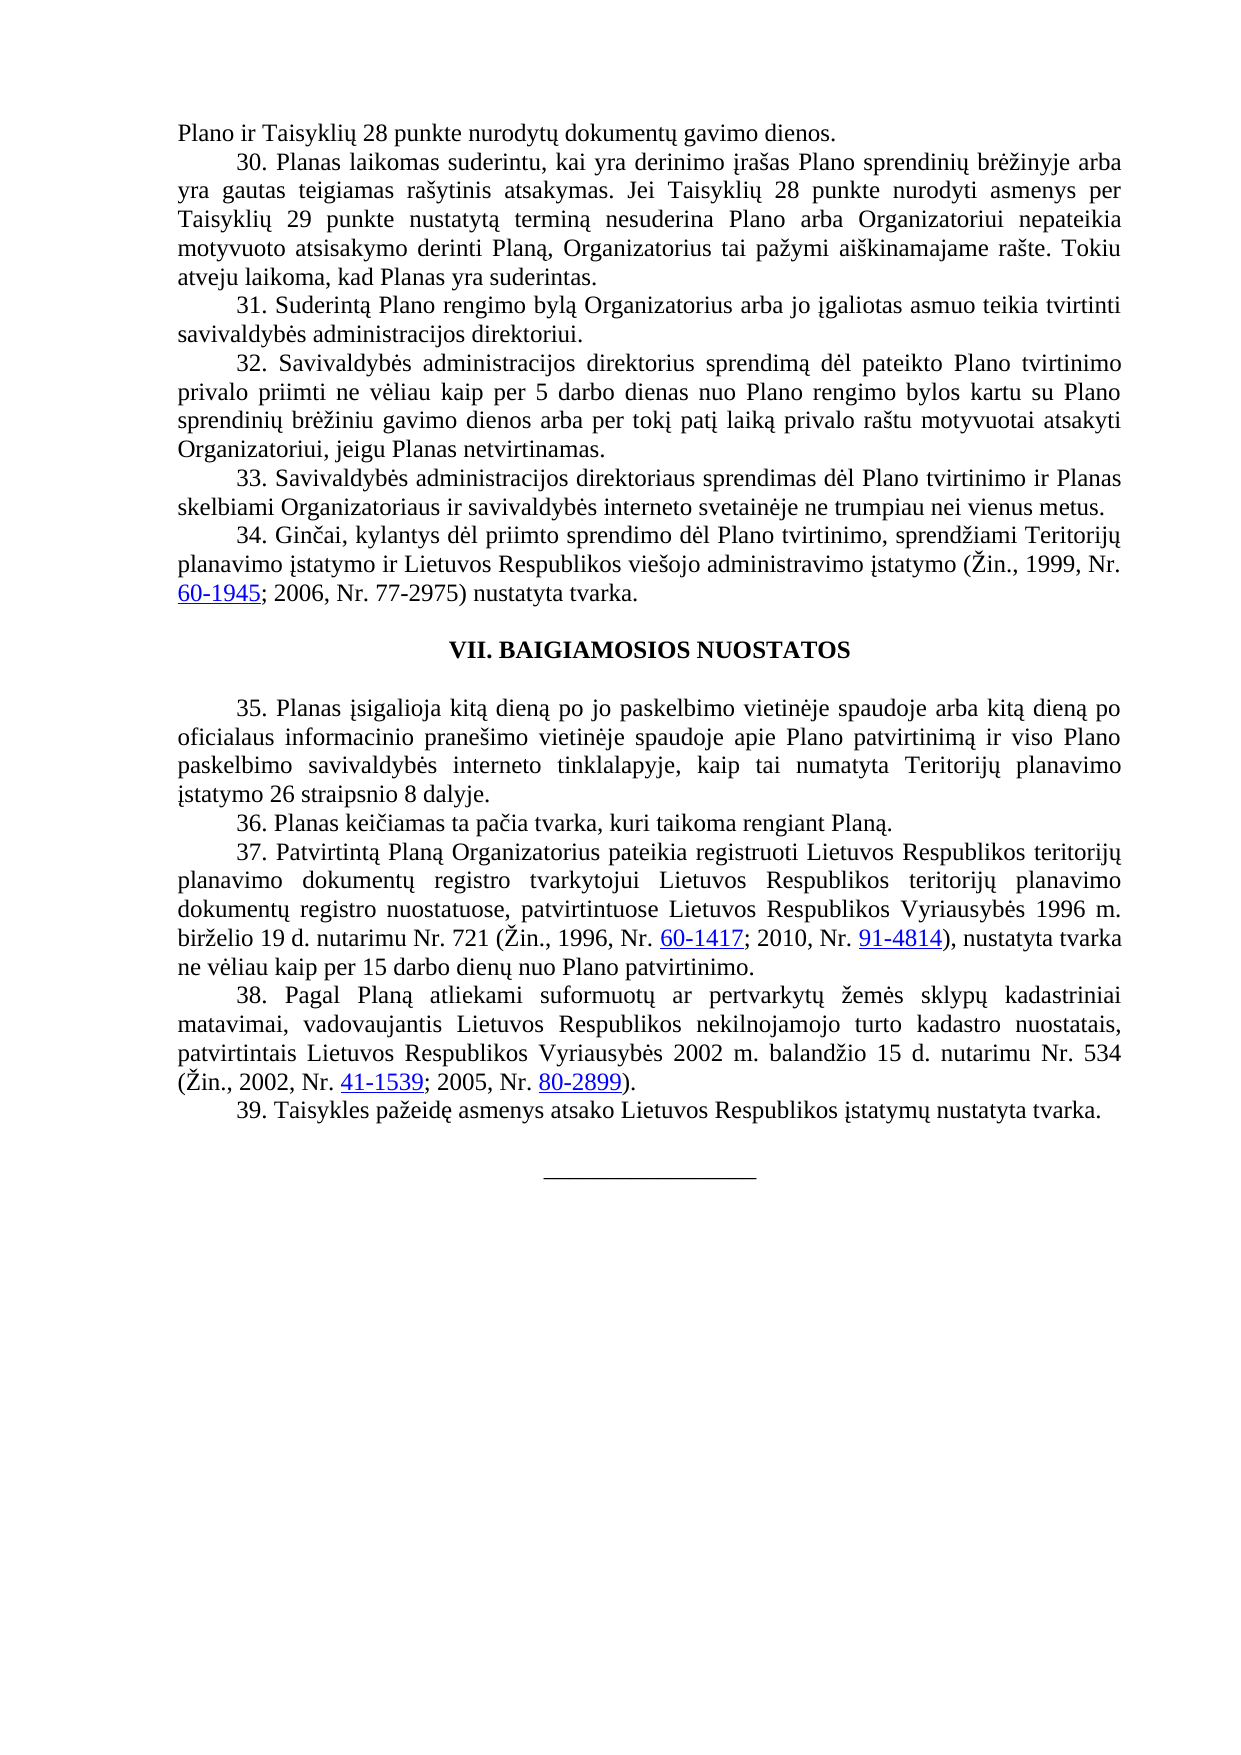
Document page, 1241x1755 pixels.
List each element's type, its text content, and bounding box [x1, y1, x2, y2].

text 30. Planas laikomas suderintu, kai yra derinimo įrašas Plano sprendinių brėžinyje arba yra gautas teigiamas rašytinis atsakymas. Jei Taisyklių 28 punkte nurodyti asmenys per Taisyklių 29 punkte nustatytą terminą nesuderina Plano arba Organizatoriui nepateikia motyvuoto atsisakymo derinti Planą, Organizatorius tai pažymi aiškinamajame rašte. Tokiu atveju laikoma, kad Planas yra suderintas. [177, 147, 1122, 291]
text 38. Pagal Planą atliekami suformuotų ar pertvarkytų žemės sklypų kadastriniai matavimai, vadovaujantis Lietuvos Respublikos nekilnojamojo turto kadastro nuostatais, patvirtintais Lietuvos Respublikos Vyriausybės 2002 m. balandžio 15 d. nutarimu Nr. 534 (Žin., 2002, Nr. 41-1539; 2005, Nr. 80-2899). [177, 981, 1122, 1096]
text Plano ir Taisyklių 28 punkte nurodytų dokumentų gavimo dienos. [177, 118, 1122, 147]
text 35. Planas įsigalioja kitą dieną po jo paskelbimo vietinėje spaudoje arba kitą dieną po oficialaus informacinio pranešimo vietinėje spaudoje apie Plano patvirtinimą ir viso Plano paskelbimo savivaldybės interneto tinklalapyje, kaip tai numatyta Teritorijų planavimo įstatymo 26 straipsnio 8 dalyje. [177, 693, 1122, 808]
text 39. Taisykles pažeidę asmenys atsako Lietuvos Respublikos įstatymų nustatyta tvarka. [177, 1096, 1122, 1124]
text 36. Planas keičiamas ta pačia tvarka, kuri taikoma rengiant Planą. [177, 808, 1122, 837]
text 37. Patvirtintą Planą Organizatorius pateikia registruoti Lietuvos Respublikos teritorijų planavimo dokumentų registro tvarkytojui Lietuvos Respublikos teritorijų planavimo dokumentų registro nuostatuose, patvirtintuose Lietuvos Respublikos Vyriausybės 1996 m. birželio 19 d. nutarimu Nr. 721 (Žin., 1996, Nr. 60-1417; 2010, Nr. 91-4814), nustatyta tvarka ne vėliau kaip per 15 darbo dienų nuo Plano patvirtinimo. [177, 837, 1122, 981]
text 33. Savivaldybės administracijos direktoriaus sprendimas dėl Plano tvirtinimo ir Planas skelbiami Organizatoriaus ir savivaldybės interneto svetainėje ne trumpiau nei vienus metus. [177, 463, 1122, 521]
text 31. Suderintą Plano rengimo bylą Organizatorius arba jo įgaliotas asmuo teikia tvirtinti savivaldybės administracijos direktoriui. [177, 291, 1122, 348]
text 32. Savivaldybės administracijos direktorius sprendimą dėl pateikto Plano tvirtinimo privalo priimti ne vėliau kaip per 5 darbo dienas nuo Plano rengimo bylos kartu su Plano sprendinių brėžiniu gavimo dienos arba per tokį patį laiką privalo raštu motyvuotai atsakyti Organizatoriui, jeigu Planas netvirtinamas. [177, 348, 1122, 463]
text _________________ [177, 1153, 1122, 1182]
text 34. Ginčai, kylantys dėl priimto sprendimo dėl Plano tvirtinimo, sprendžiami Teritorijų planavimo įstatymo ir Lietuvos Respublikos viešojo administravimo įstatymo (Žin., 1999, Nr. 60-1945; 2006, Nr. 77-2975) nustatyta tvarka. [177, 521, 1122, 607]
text VII. BAIGIAMOSIOS NUOSTATOS [177, 636, 1122, 664]
